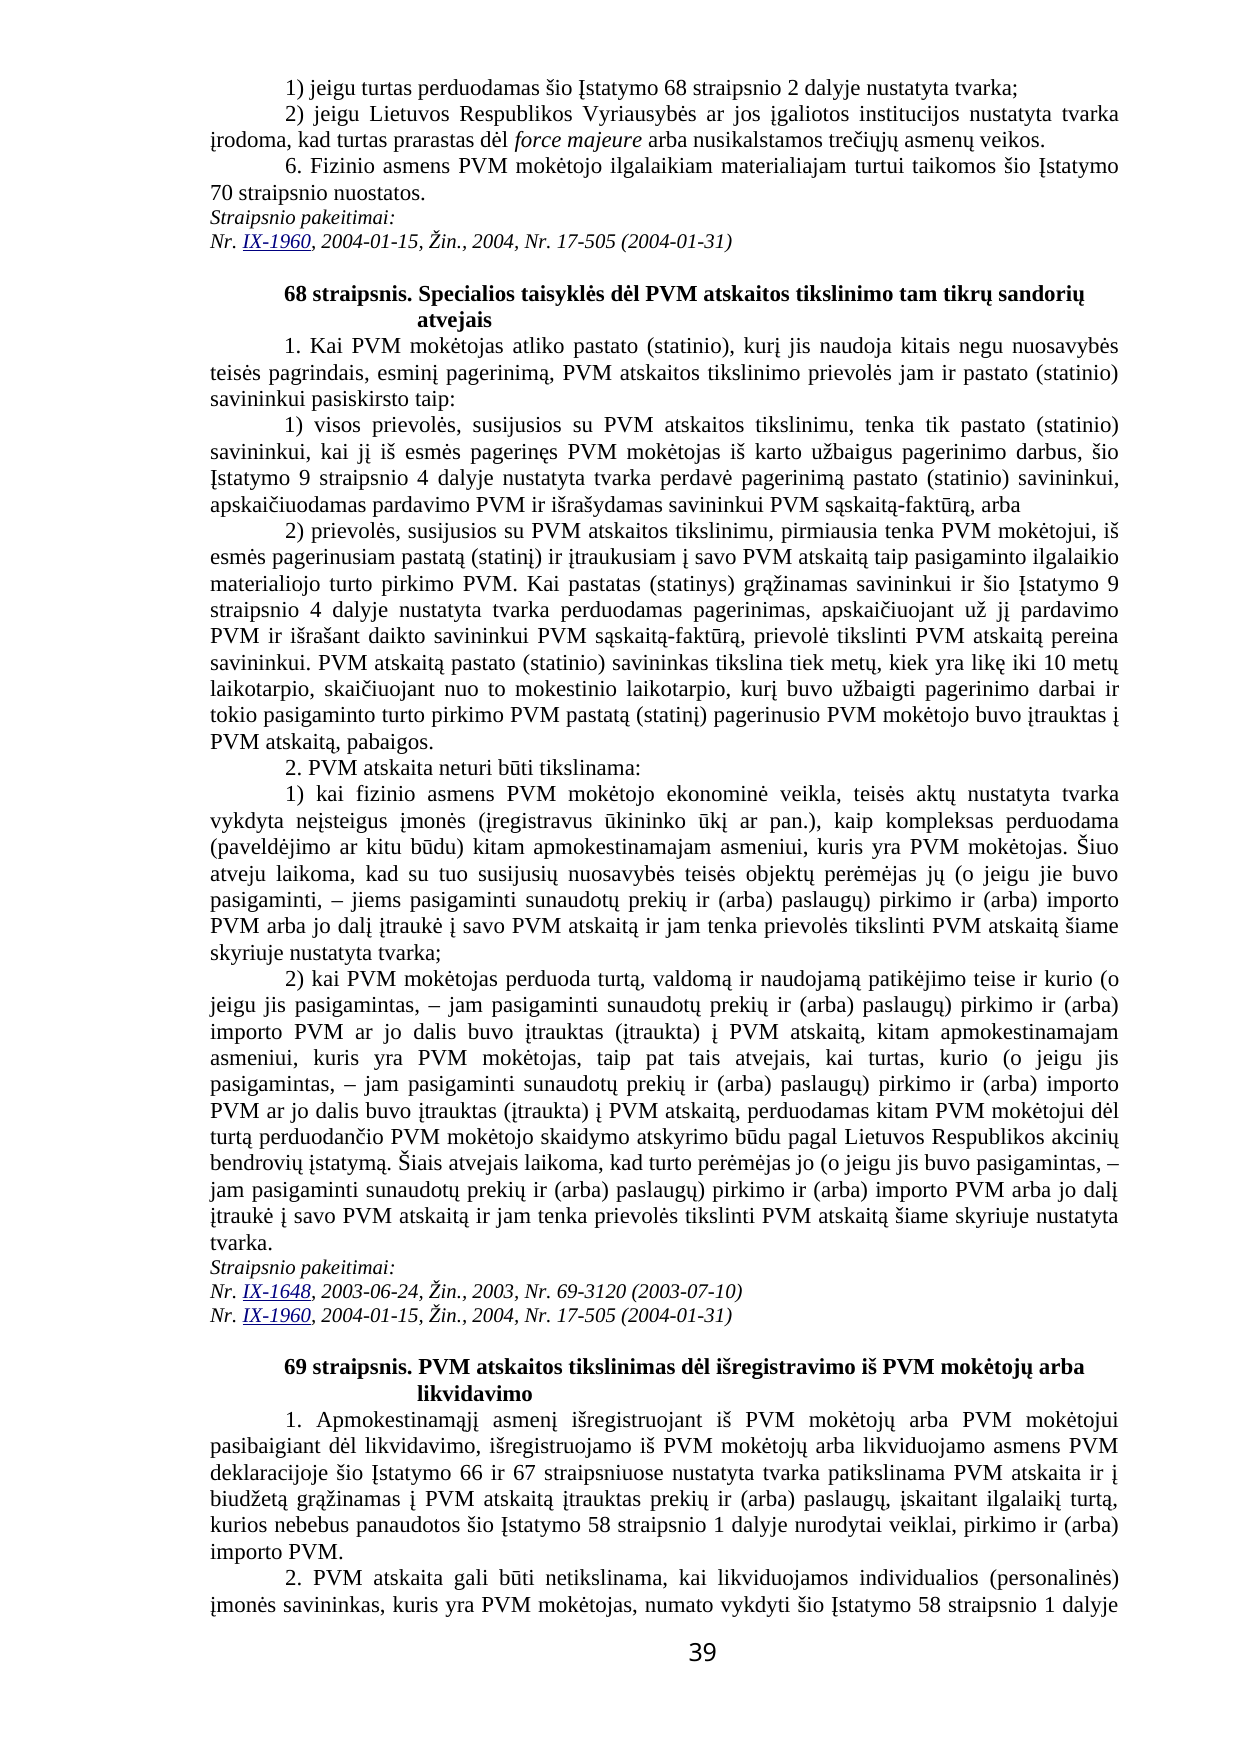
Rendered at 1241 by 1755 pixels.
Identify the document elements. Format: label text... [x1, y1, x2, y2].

text atvejais [210, 306, 1120, 332]
text 1) jeigu turtas perduodamas šio Įstatymo 68 straipsnio 2 dalyje nustatyta tvarka; [210, 73, 1120, 100]
text 2) jeigu Lietuvos Respublikos Vyriausybės ar jos įgaliotos institucijos nustatyta tvarka įrodoma, kad turtas prarastas dėl force majeure arba nusikalstamos trečiųjų asmenų veikos. [210, 100, 1120, 153]
text 2. PVM atskaita neturi būti tikslinama: [210, 754, 1120, 781]
text 2) prievolės, susijusios su PVM atskaitos tikslinimu, pirmiausia tenka PVM mokėtojui, iš esmės pagerinusiam pastatą (statinį) ir įtraukusiam į savo PVM atskaitą taip pasigaminto ilgalaikio materialiojo turto pirkimo PVM. Kai pastatas (statinys) grąžinamas savininkui ir šio Įstatymo 9 straipsnio 4 dalyje nustatyta tvarka perduodamas pagerinimas, apskaičiuojant už jį pardavimo PVM ir išrašant daikto savininkui PVM sąskaitą-faktūrą, prievolė tikslinti PVM atskaitą pereina savininkui. PVM atskaitą pastato (statinio) savininkas tikslina tiek metų, kiek yra likę iki 10 metų laikotarpio, skaičiuojant nuo to mokestinio laikotarpio, kurį buvo užbaigti pagerinimo darbai ir tokio pasigaminto turto pirkimo PVM pastatą (statinį) pagerinusio PVM mokėtojo buvo įtrauktas į PVM atskaitą, pabaigos. [210, 517, 1120, 754]
text 2) kai PVM mokėtojas perduoda turtą, valdomą ir naudojamą patikėjimo teise ir kurio (o jeigu jis pasigamintas, – jam pasigaminti sunaudotų prekių ir (arba) paslaugų) pirkimo ir (arba) importo PVM ar jo dalis buvo įtrauktas (įtraukta) į PVM atskaitą, kitam apmokestinamajam asmeniui, kuris yra PVM mokėtojas, taip pat tais atvejais, kai turtas, kurio (o jeigu jis pasigamintas, – jam pasigaminti sunaudotų prekių ir (arba) paslaugų) pirkimo ir (arba) importo PVM ar jo dalis buvo įtrauktas (įtraukta) į PVM atskaitą, perduodamas kitam PVM mokėtojui dėl turtą perduodančio PVM mokėtojo skaidymo atskyrimo būdu pagal Lietuvos Respublikos akcinių bendrovių įstatymą. Šiais atvejais laikoma, kad turto perėmėjas jo (o jeigu jis buvo pasigamintas, – jam pasigaminti sunaudotų prekių ir (arba) paslaugų) pirkimo ir (arba) importo PVM arba jo dalį įtraukė į savo PVM atskaitą ir jam tenka prievolės tikslinti PVM atskaitą šiame skyriuje nustatyta tvarka. [210, 965, 1120, 1255]
text 1) kai fizinio asmens PVM mokėtojo ekonominė veikla, teisės aktų nustatyta tvarka vykdyta neįsteigus įmonės (įregistravus ūkininko ūkį ar pan.), kaip kompleksas perduodama (paveldėjimo ar kitu būdu) kitam apmokestinamajam asmeniui, kuris yra PVM mokėtojas. Šiuo atveju laikoma, kad su tuo susijusių nuosavybės teisės objektų perėmėjas jų (o jeigu jie buvo pasigaminti, – jiems pasigaminti sunaudotų prekių ir (arba) paslaugų) pirkimo ir (arba) importo PVM arba jo dalį įtraukė į savo PVM atskaitą ir jam tenka prievolės tikslinti PVM atskaitą šiame skyriuje nustatyta tvarka; [210, 781, 1120, 965]
text 69 straipsnis. PVM atskaitos tikslinimas dėl išregistravimo iš PVM mokėtojų arba [210, 1353, 1120, 1380]
text Nr. IX-1960, 2004-01-15, Žin., 2004, Nr. 17-505 (2004-01-31) [210, 229, 1120, 253]
text 1) visos prievolės, susijusios su PVM atskaitos tikslinimu, tenka tik pastato (statinio) savininkui, kai jį iš esmės pagerinęs PVM mokėtojas iš karto užbaigus pagerinimo darbus, šio Įstatymo 9 straipsnio 4 dalyje nustatyta tvarka perdavė pagerinimą pastato (statinio) savininkui, apskaičiuodamas pardavimo PVM ir išrašydamas savininkui PVM sąskaitą-faktūrą, arba [210, 412, 1120, 517]
text 1. Apmokestinamąjį asmenį išregistruojant iš PVM mokėtojų arba PVM mokėtojui pasibaigiant dėl likvidavimo, išregistruojamo iš PVM mokėtojų arba likviduojamo asmens PVM deklaracijoje šio Įstatymo 66 ir 67 straipsniuose nustatyta tvarka patikslinama PVM atskaita ir į biudžetą grąžinamas į PVM atskaitą įtrauktas prekių ir (arba) paslaugų, įskaitant ilgalaikį turtą, kurios nebebus panaudotos šio Įstatymo 58 straipsnio 1 dalyje nurodytai veiklai, pirkimo ir (arba) importo PVM. [210, 1406, 1120, 1564]
text likvidavimo [210, 1380, 1120, 1406]
text 6. Fizinio asmens PVM mokėtojo ilgalaikiam materialiajam turtui taikomos šio Įstatymo 70 straipsnio nuostatos. [210, 153, 1120, 205]
text 1. Kai PVM mokėtojas atliko pastato (statinio), kurį jis naudoja kitais negu nuosavybės teisės pagrindais, esminį pagerinimą, PVM atskaitos tikslinimo prievolės jam ir pastato (statinio) savininkui pasiskirsto taip: [210, 332, 1120, 412]
text 68 straipsnis. Specialios taisyklės dėl PVM atskaitos tikslinimo tam tikrų sandorių [210, 280, 1120, 306]
text Nr. IX-1960, 2004-01-15, Žin., 2004, Nr. 17-505 (2004-01-31) [210, 1303, 1120, 1327]
text 2. PVM atskaita gali būti netikslinama, kai likviduojamos individualios (personalinės) įmonės savininkas, kuris yra PVM mokėtojas, numato vykdyti šio Įstatymo 58 straipsnio 1 dalyje [210, 1564, 1120, 1617]
text Nr. IX-1648, 2003-06-24, Žin., 2003, Nr. 69-3120 (2003-07-10) [210, 1279, 1120, 1303]
text Straipsnio pakeitimai: [210, 205, 1120, 229]
text Straipsnio pakeitimai: [210, 1255, 1120, 1279]
